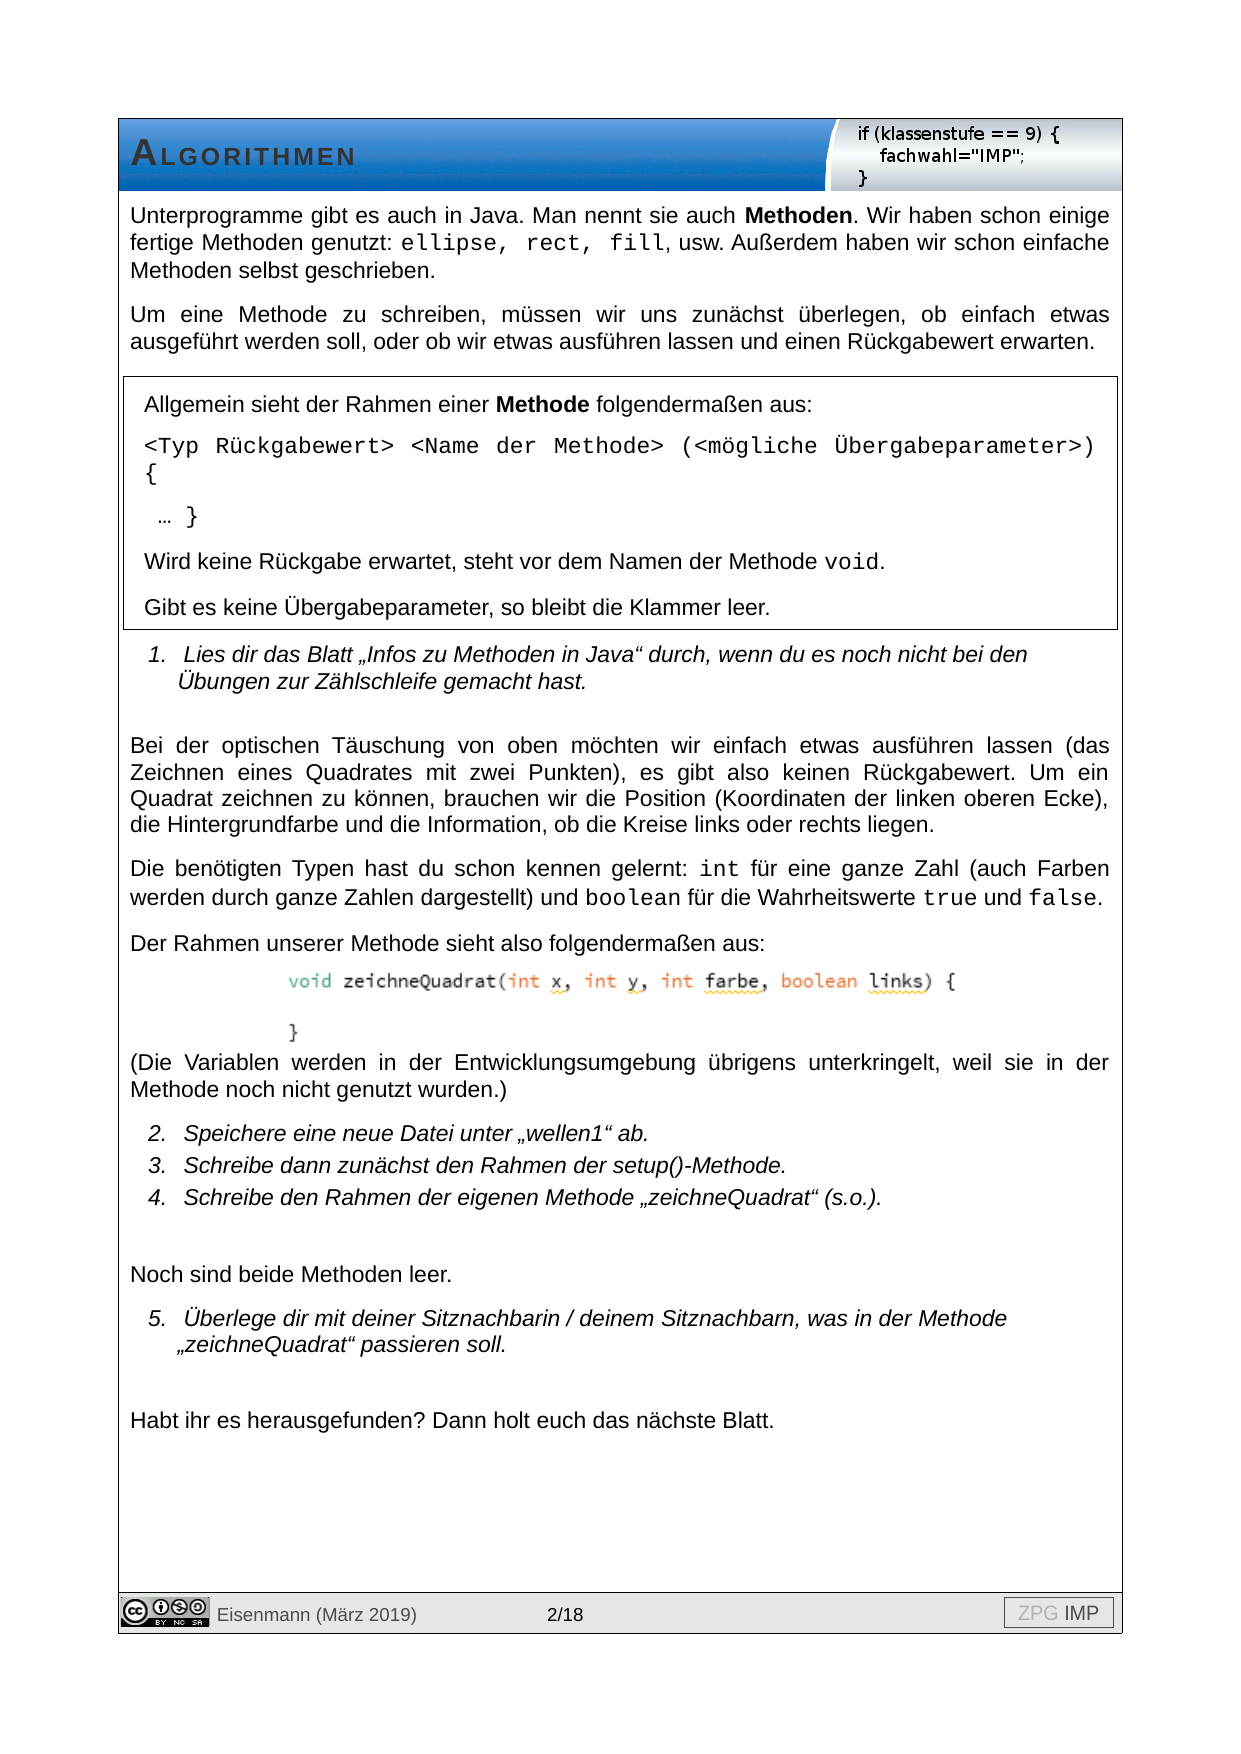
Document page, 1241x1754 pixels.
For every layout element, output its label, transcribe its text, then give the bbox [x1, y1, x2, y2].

list Allgemein sieht der Rahmen einer Methode folgendermaßen aus: [144, 391, 1096, 417]
list Wird keine Rückgabe erwartet, steht vor dem Namen der Methode void. [144, 548, 1096, 576]
list Schreibe den Rahmen der eigenen Methode „zeichneQuadrat“ (s.o.). [148, 1184, 1092, 1211]
picture [279, 967, 961, 1050]
list [124, 377, 1117, 629]
list … } [144, 504, 1096, 530]
text Die benötigten Typen hast du schon kennen gelernt: int für eine ganze Zahl (auch Farben werden durch ganze Zahlen dargestellt) und boolean für die Wahrheitswerte true und false. [130, 855, 1110, 912]
text Bei der optischen Täuschung von oben möchten wir einfach etwas ausführen lassen (das Zeichnen eines Quadrates mit zwei Punkten), es gibt also keinen Rückgabewert. Um ein Quadrat zeichnen zu können, brauchen wir die Position (Koordinaten der linken oberen Ecke), die Hintergrundfarbe und die Information, ob die Kreise links oder rechts liegen. [130, 732, 1110, 838]
picture [119, 119, 1122, 191]
list Gibt es keine Übergabeparameter, so bleibt die Klammer leer. [144, 594, 1096, 621]
list Schreibe dann zunächst den Rahmen der setup()-Methode. [148, 1152, 1092, 1178]
list Überlege dir mit deiner Sitznachbarin / deinem Sitznachbarn, was in der Methode „zeichneQuadrat“ passieren soll. [148, 1304, 1092, 1357]
text Der Rahmen unserer Methode sieht also folgendermaßen aus: [130, 930, 1110, 956]
text Noch sind beide Methoden leer. [130, 1261, 1110, 1287]
text Unterprogramme gibt es auch in Java. Man nennt sie auch Methoden. Wir haben schon einige fertige Methoden genutzt: ellipse, rect, fill, usw. Außerdem haben wir schon einfache Methoden selbst geschrieben. [130, 202, 1110, 283]
text (Die Variablen werden in der Entwicklungsumgebung übrigens unterkringelt, weil sie in der Methode noch nicht genutzt wurden.) [130, 974, 1110, 1102]
picture [120, 1597, 210, 1627]
text Habt ihr es herausgefunden? Dann holt euch das nächste Blatt. [130, 1407, 1110, 1434]
list Speichere eine neue Datei unter „wellen1“ ab. [148, 1119, 1092, 1146]
text Um eine Methode zu schreiben, müssen wir uns zunächst überlegen, ob einfach etwas ausgeführt werden soll, oder ob wir etwas ausführen lassen und einen Rückgabewert erwarten. [130, 301, 1110, 354]
list Lies dir das Blatt „Infos zu Methoden in Java“ durch, wenn du es noch nicht bei den Übungen zur Zählschleife gemacht hast. [148, 630, 1092, 694]
list [148, 372, 1092, 376]
list <Typ Rückgabewert> <Name der Methode> (<mögliche Übergabeparameter>) { [144, 435, 1096, 487]
